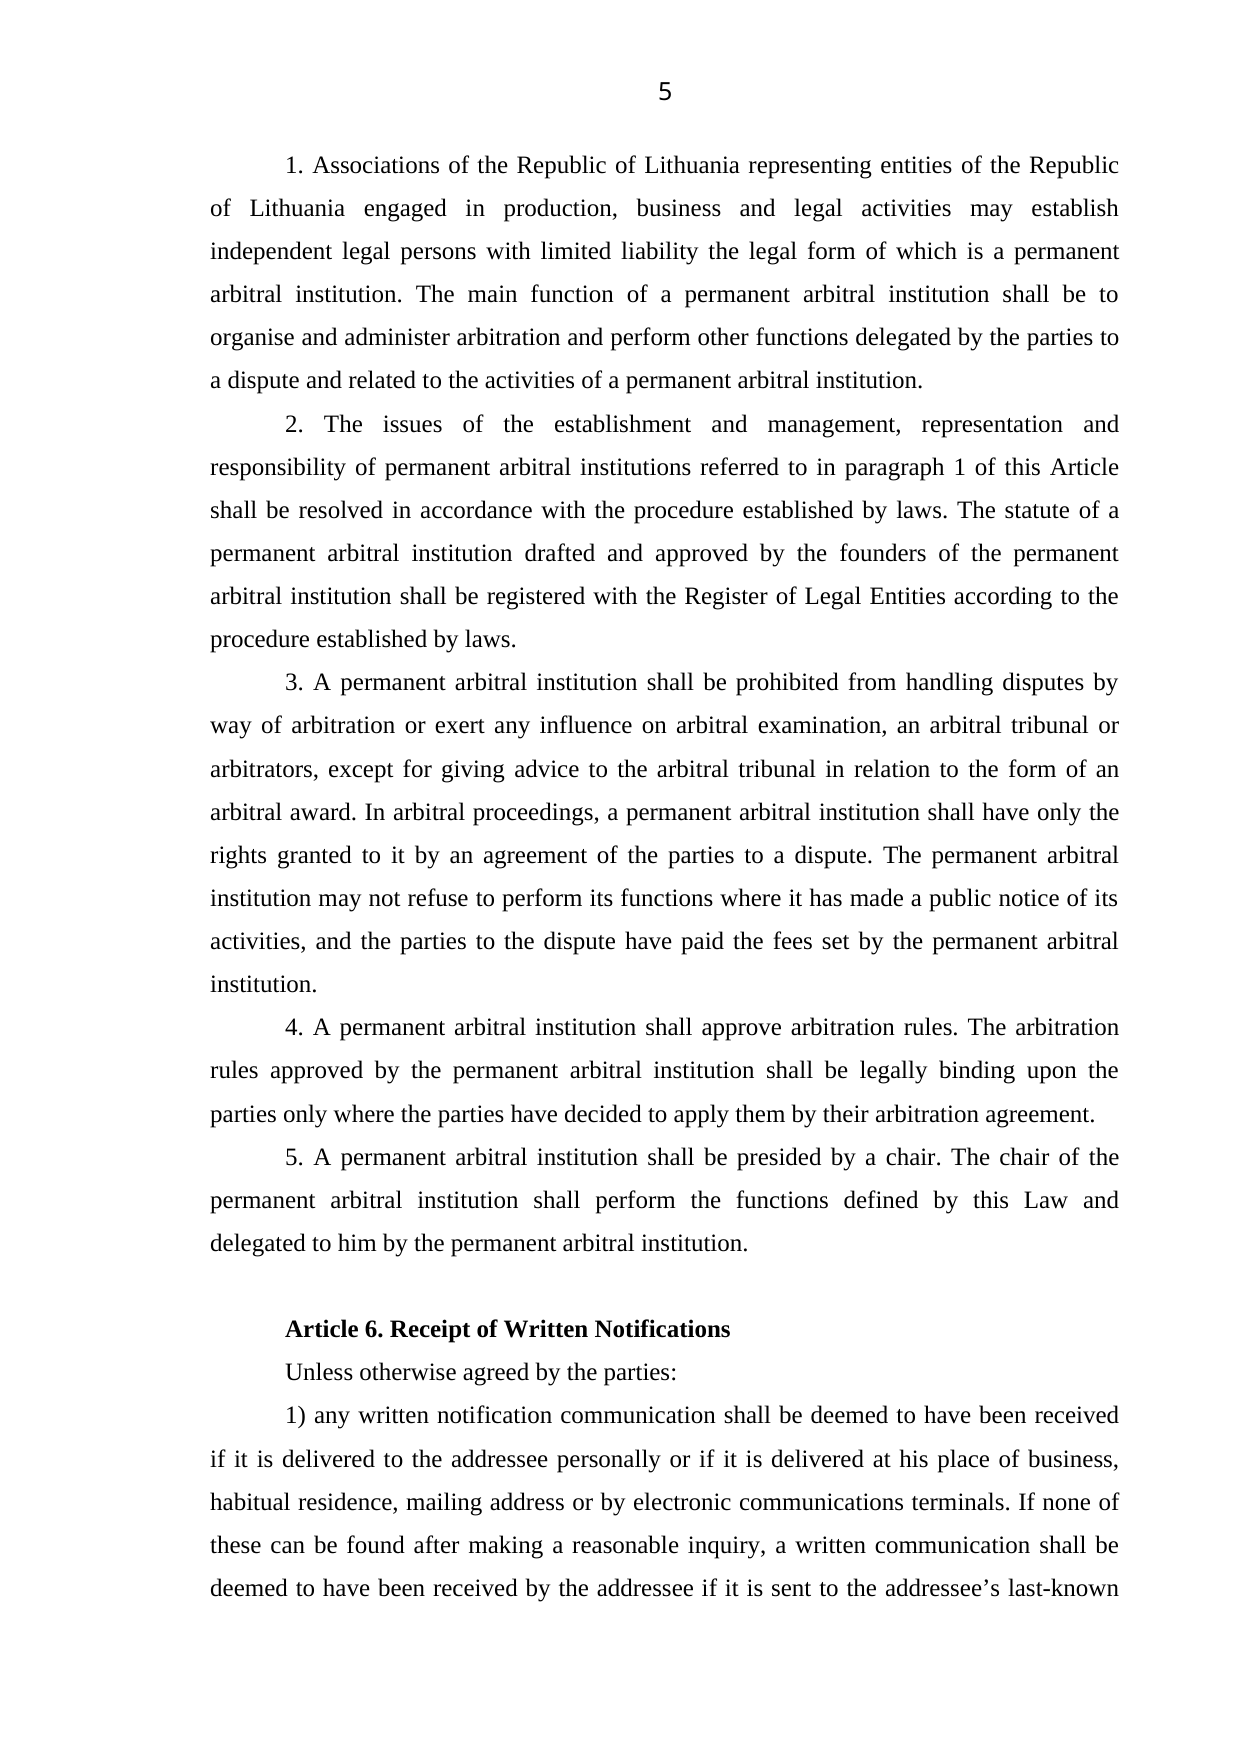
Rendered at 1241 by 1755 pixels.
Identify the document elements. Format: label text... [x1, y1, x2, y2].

text 3. A permanent arbitral institution shall be prohibited from handling disputes by way of arbitration or exert any influence on arbitral examination, an arbitral tribunal or arbitrators, except for giving advice to the arbitral tribunal in relation to the form of an arbitral award. In arbitral proceedings, a permanent arbitral institution shall have only the rights granted to it by an agreement of the parties to a dispute. The permanent arbitral institution may not refuse to perform its functions where it has made a public notice of its activities, and the parties to the dispute have paid the fees set by the permanent arbitral institution. [210, 667, 1120, 998]
text 4. A permanent arbitral institution shall approve arbitration rules. The arbitration rules approved by the permanent arbitral institution shall be legally binding upon the parties only where the parties have decided to apply them by their arbitration agreement. [210, 1012, 1120, 1127]
text 1) any written notification communication shall be deemed to have been received if it is delivered to the addressee personally or if it is delivered at his place of business, habitual residence, mailing address or by electronic communications terminals. If none of these can be found after making a reasonable inquiry, a written communication shall be deemed to have been received by the addressee if it is sent to the addressee’s last-known [210, 1401, 1120, 1602]
text 1. Associations of the Republic of Lithuania representing entities of the Republic of Lithuania engaged in production, business and legal activities may establish independent legal persons with limited liability the legal form of which is a permanent arbitral institution. The main function of a permanent arbitral institution shall be to organise and administer arbitration and perform other functions delegated by the parties to a dispute and related to the activities of a permanent arbitral institution. [210, 150, 1120, 394]
text 2. The issues of the establishment and management, representation and responsibility of permanent arbitral institutions referred to in paragraph 1 of this Article shall be resolved in accordance with the procedure established by laws. The statute of a permanent arbitral institution drafted and approved by the founders of the permanent arbitral institution shall be registered with the Register of Legal Entities according to the procedure established by laws. [210, 409, 1120, 653]
text Unless otherwise agreed by the parties: [210, 1357, 1120, 1386]
text Article 6. Receipt of Written Notifications [210, 1314, 1120, 1343]
text 5. A permanent arbitral institution shall be presided by a chair. The chair of the permanent arbitral institution shall perform the functions defined by this Law and delegated to him by the permanent arbitral institution. [210, 1142, 1120, 1257]
